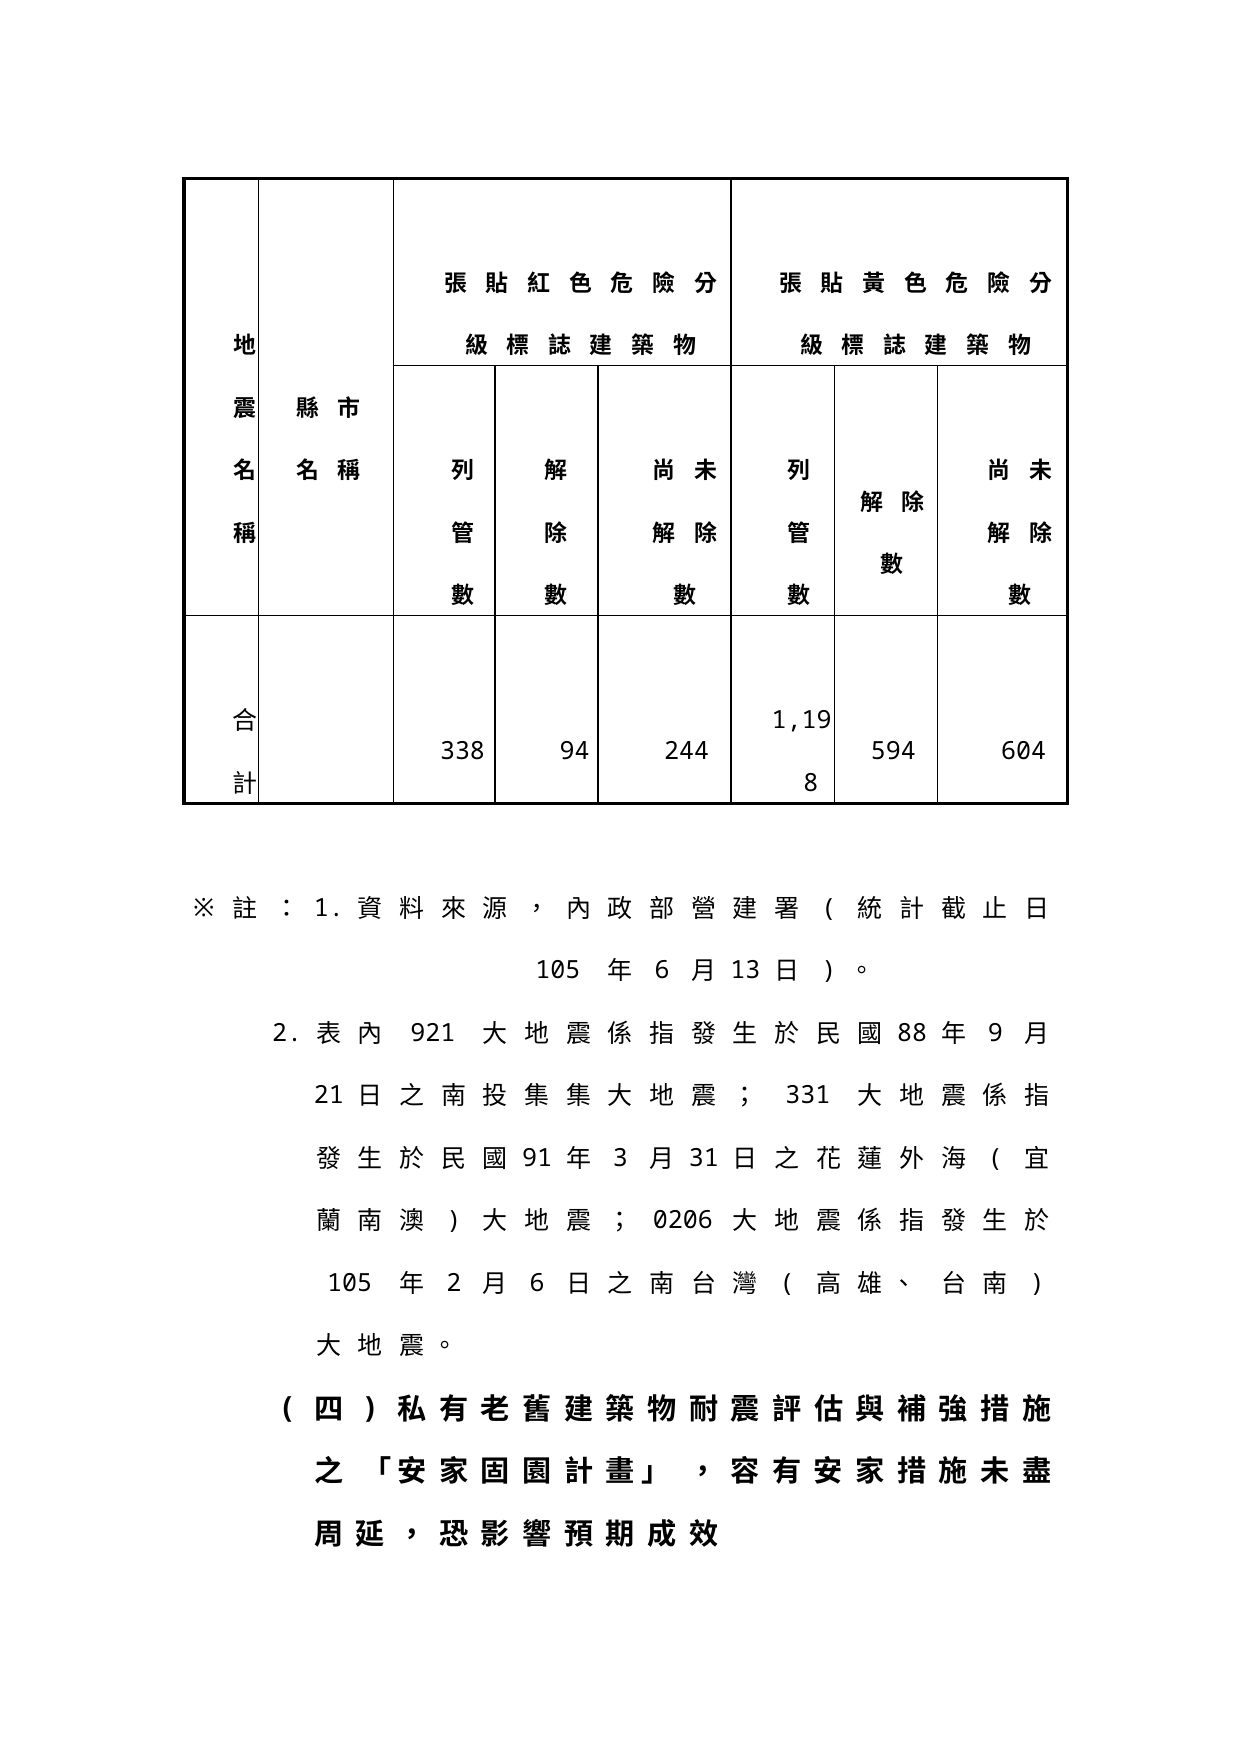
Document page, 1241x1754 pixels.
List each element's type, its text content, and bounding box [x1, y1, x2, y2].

table_header 張貼紅色危險分級標誌建築物 [394, 180, 730, 365]
table_cell 1,198 [732, 616, 834, 802]
text 2.表內921大地震係指發生於民國88年9月21日之南投集集大地震；331大地震係指發生於民國91年3月31日之花蓮外海(宜蘭南澳)大地震；0206大地震係指發生於105年2月6日之南台灣(高雄、台南)大地震。 [256, 990, 1058, 1365]
table_cell 244 [599, 616, 730, 802]
text ※註：1.資料來源，內政部營建署(統計截止日105年6月13日)。 [183, 865, 1058, 990]
table_cell 604 [938, 616, 1066, 802]
table_cell 338 [394, 616, 494, 802]
table_cell 解除數 [496, 366, 597, 615]
table_cell 列管數 [732, 366, 834, 615]
table_cell 列管數 [394, 366, 494, 615]
table_header 縣市名稱 [259, 180, 393, 615]
table_cell 合計 [186, 616, 258, 802]
table_cell [259, 616, 393, 802]
table_header 地震名稱 [186, 180, 258, 615]
table_cell 解除數 [835, 366, 937, 615]
table_cell 尚未解除數 [938, 366, 1066, 615]
table_header 張貼黃色危險分級標誌建築物 [732, 180, 1066, 365]
table_cell 594 [835, 616, 937, 802]
table_cell 尚未解除數 [599, 366, 730, 615]
text (四)私有老舊建築物耐震評估與補強措施之「安家固園計畫」，容有安家措施未盡周延，恐影響預期成效 [242, 1365, 1058, 1552]
table_cell 94 [496, 616, 597, 802]
